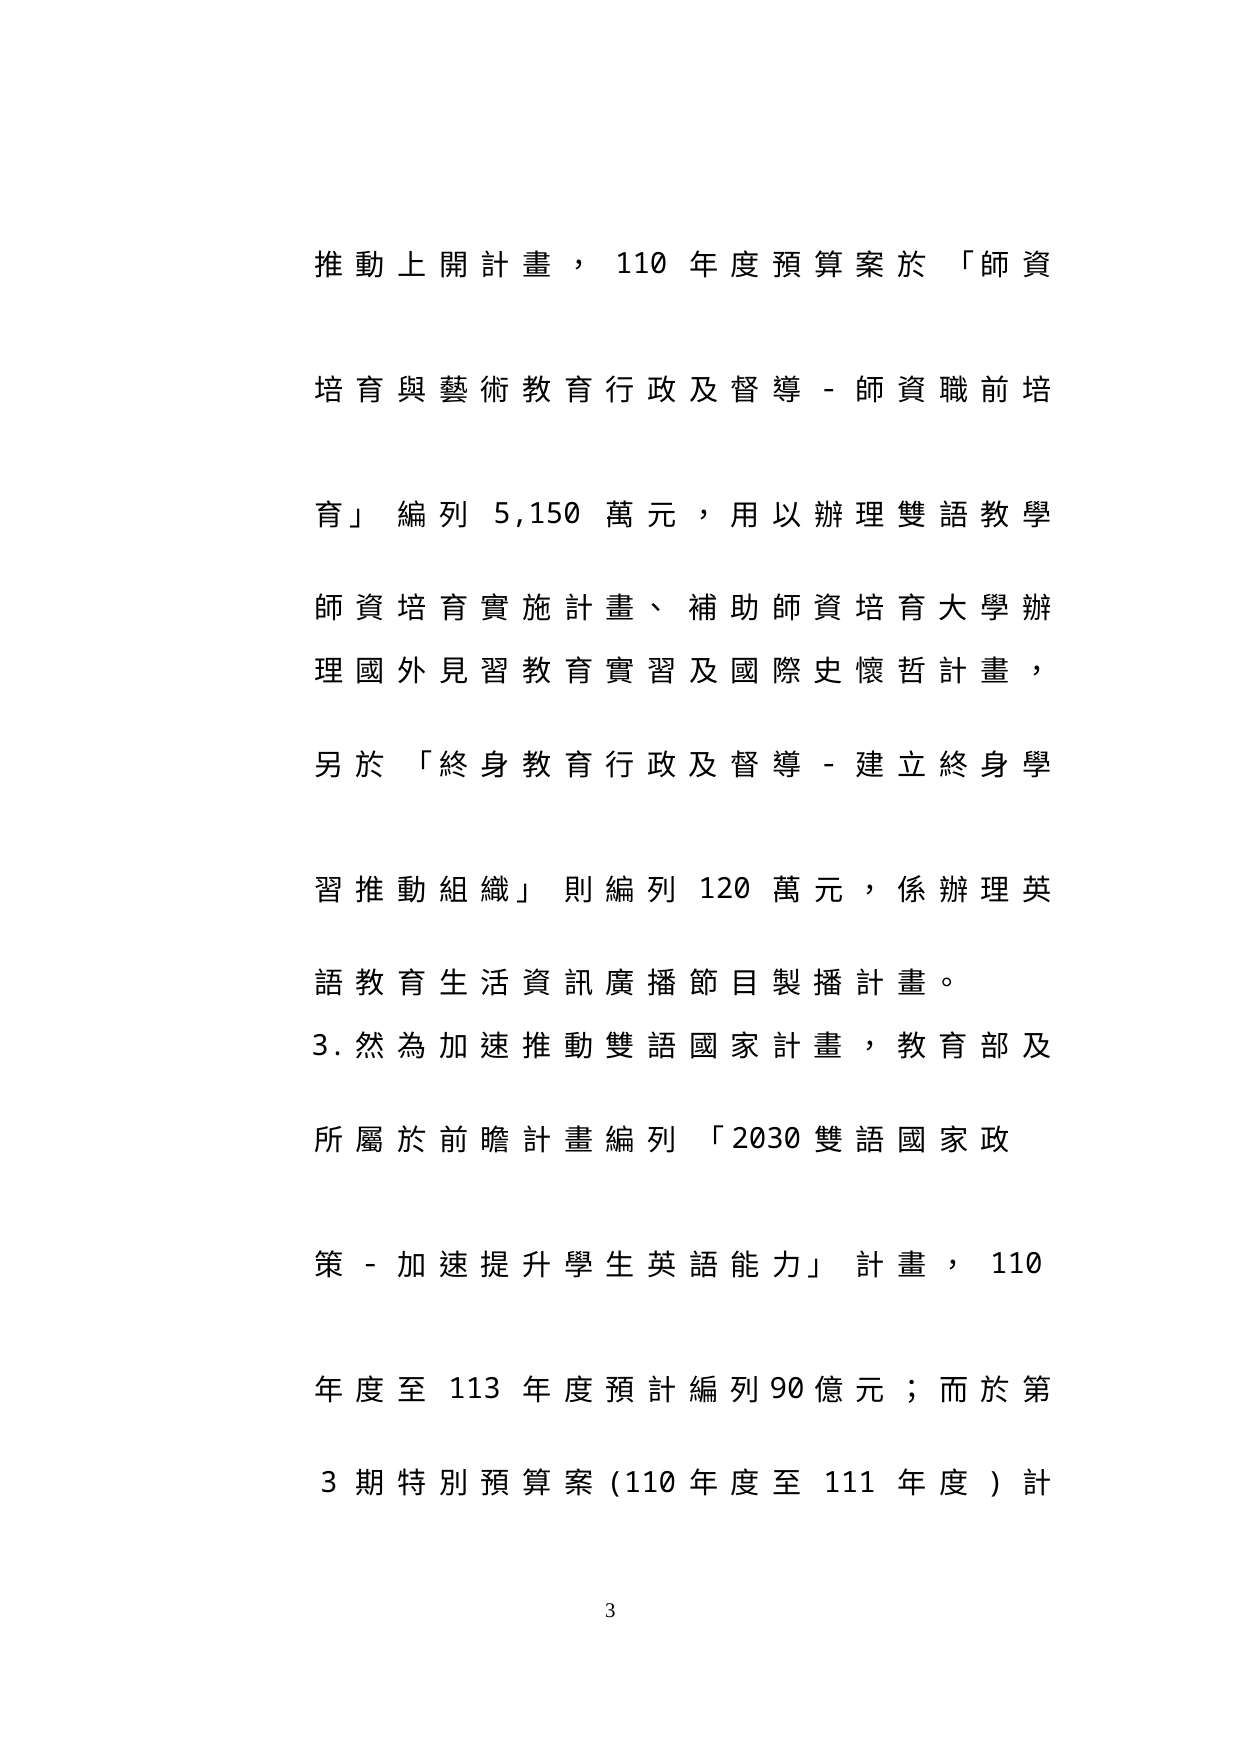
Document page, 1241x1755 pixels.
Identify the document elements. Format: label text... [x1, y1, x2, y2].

text 推動上開計畫，110年度預算案於「師資培育與藝術教育行政及督導-師資職前培育」編列5,150萬元，用以辦理雙語教學師資培育實施計畫、補助師資培育大學辦理國外見習教育實習及國際史懷哲計畫，另於「終身教育行政及督導-建立終身學習推動組織」則編列120萬元，係辦理英語教育生活資訊廣播節目製播計畫。 [271, 189, 1058, 1002]
text 3.然為加速推動雙語國家計畫，教育部及所屬於前瞻計畫編列「2030雙語國家政策-加速提升學生英語能力」計畫，110年度至113年度預計編列90億元；而於第3期特別預算案(110年度至111年度)計編列36億1,000萬元，其中教育部編列11億2,386萬元、國教署編列24億7,614萬元、國立教育廣播電台編列1,000萬元，用以辦理打造高等教育雙語教學環境、提升學生英語溝通及應用能力、結合終身學習體系普及英語學習等項目；而為辦理上揭項目，教育部訂有設立雙語標竿學校、設立專業領域雙語標竿學校、推動高中以下學校運用英語進行多領域學習、提供偏遠地區及弱勢學生學習支持、提升本國教師英語教學能力、擴增英語教學人力資源、提升民眾英語學習力、製播線上英語學習節目、加強延攬英語為母語之外國專業人才、結合科技建置英語自主學習及檢測系統等推動策略，並對各項推動策略訂定目標值(詳表1)。 [271, 1002, 1058, 1502]
